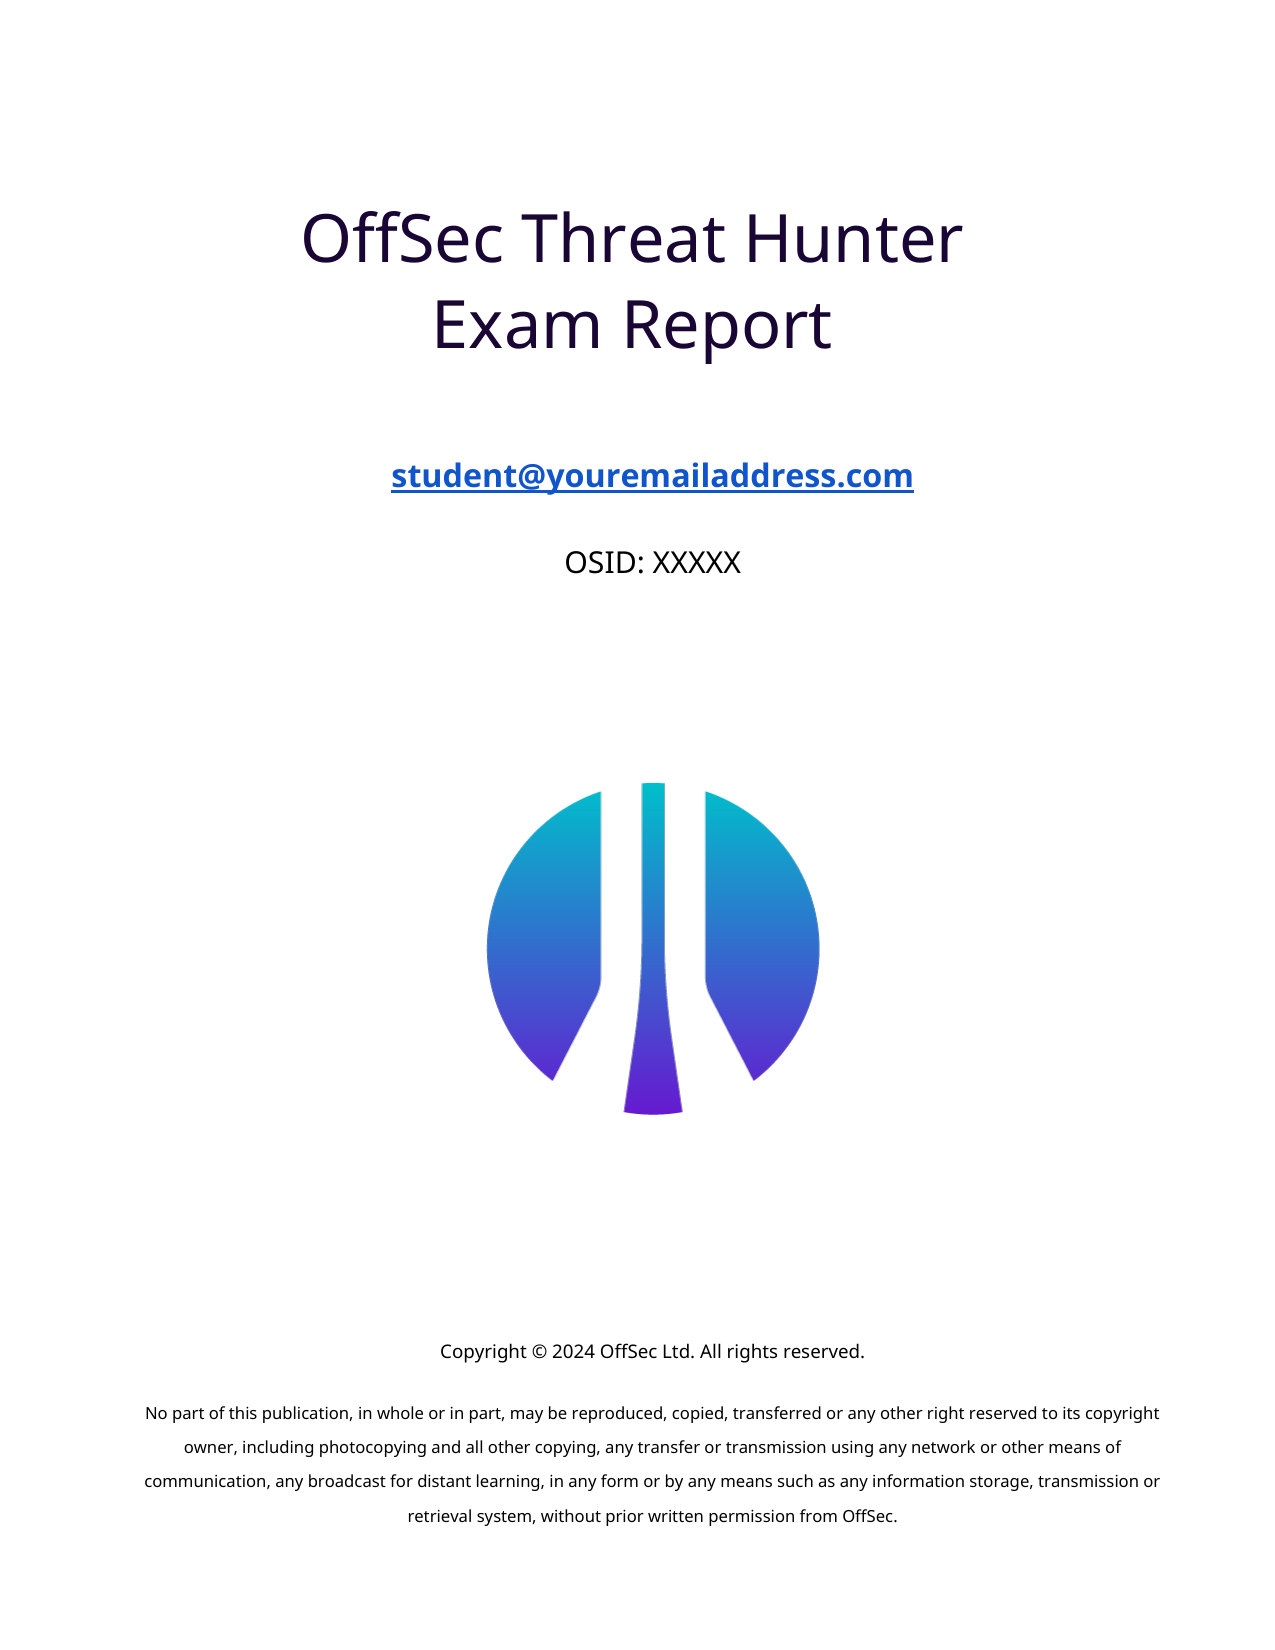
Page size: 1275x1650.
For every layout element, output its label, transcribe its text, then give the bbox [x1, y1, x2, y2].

text Copyright © 2024 OffSec Ltd. All rights reserved. [140, 1339, 1165, 1364]
text student@youremailaddress.com [140, 453, 1165, 497]
text OffSec Threat Hunter [140, 195, 1125, 280]
text No part of this publication, in whole or in part, may be reproduced, copied, transferred or any other right reserved to its copyright owner, including photocopying and all other copying, any transfer or transmission using any network or other means of communication, any broadcast for distant learning, in any form or by any means such as any information storage, transmission or retrieval system, without prior written permission from OffSec. [140, 1402, 1165, 1527]
picture [418, 714, 887, 1182]
text OSID: XXXXX [140, 541, 1165, 582]
text Exam Report [140, 280, 1125, 365]
